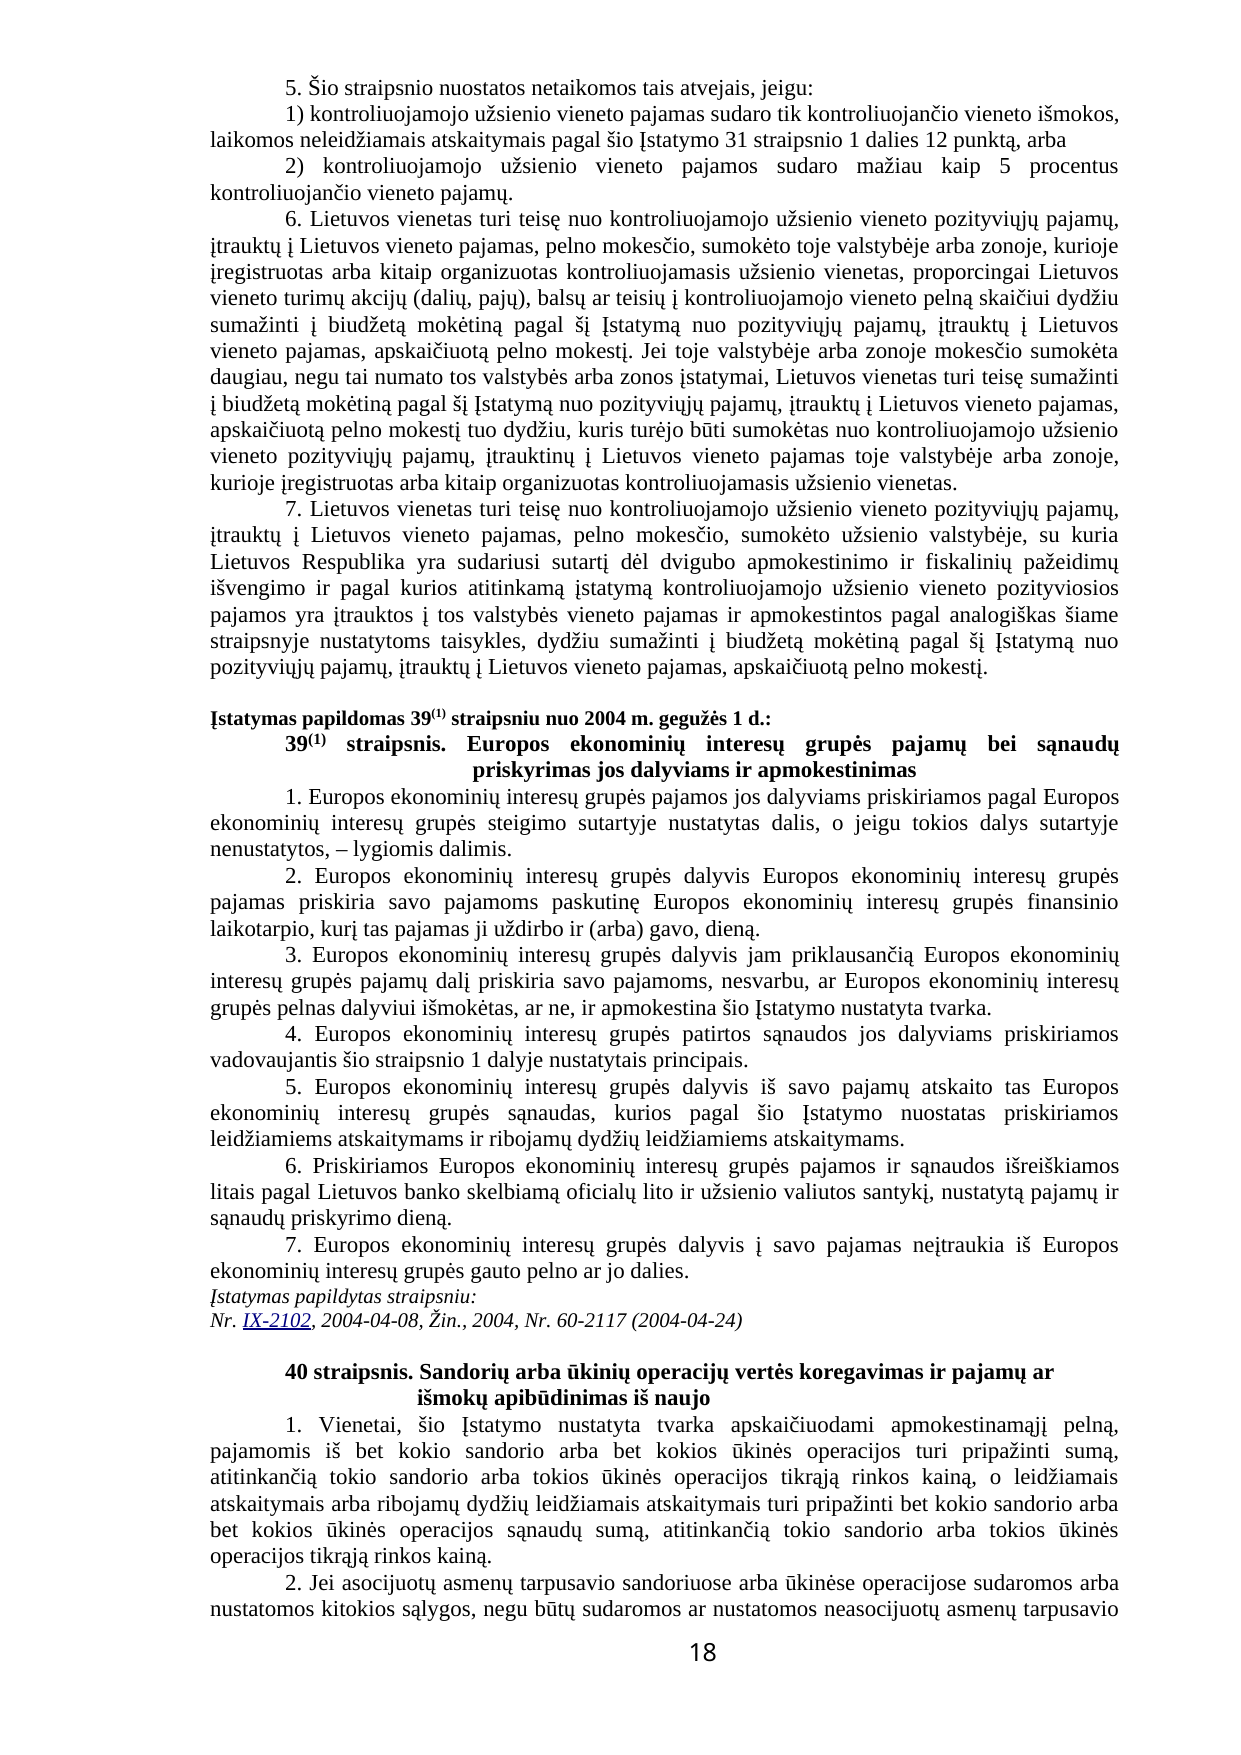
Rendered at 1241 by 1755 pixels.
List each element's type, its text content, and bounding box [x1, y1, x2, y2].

text 7. Lietuvos vienetas turi teisę nuo kontroliuojamojo užsienio vieneto pozityviųjų pajamų, įtrauktų į Lietuvos vieneto pajamas, pelno mokesčio, sumokėto užsienio valstybėje, su kuria Lietuvos Respublika yra sudariusi sutartį dėl dvigubo apmokestinimo ir fiskalinių pažeidimų išvengimo ir pagal kurios atitinkamą įstatymą kontroliuojamojo užsienio vieneto pozityviosios pajamos yra įtrauktos į tos valstybės vieneto pajamas ir apmokestintos pagal analogiškas šiame straipsnyje nustatytoms taisykles, dydžiu sumažinti į biudžetą mokėtiną pagal šį Įstatymą nuo pozityviųjų pajamų, įtrauktų į Lietuvos vieneto pajamas, apskaičiuotą pelno mokestį. [210, 495, 1120, 680]
text 2) kontroliuojamojo užsienio vieneto pajamos sudaro mažiau kaip 5 procentus kontroliuojančio vieneto pajamų. [210, 153, 1120, 205]
text Įstatymas papildomas 39(1) straipsniu nuo 2004 m. gegužės 1 d.: [210, 706, 1120, 730]
text 2. Europos ekonominių interesų grupės dalyvis Europos ekonominių interesų grupės pajamas priskiria savo pajamoms paskutinę Europos ekonominių interesų grupės finansinio laikotarpio, kurį tas pajamas ji uždirbo ir (arba) gavo, dieną. [210, 862, 1120, 941]
text 3. Europos ekonominių interesų grupės dalyvis jam priklausančią Europos ekonominių interesų grupės pajamų dalį priskiria savo pajamoms, nesvarbu, ar Europos ekonominių interesų grupės pelnas dalyviui išmokėtas, ar ne, ir apmokestina šio Įstatymo nustatyta tvarka. [210, 941, 1120, 1020]
text 4. Europos ekonominių interesų grupės patirtos sąnaudos jos dalyviams priskiriamos vadovaujantis šio straipsnio 1 dalyje nustatytais principais. [210, 1020, 1120, 1073]
text 5. Šio straipsnio nuostatos netaikomos tais atvejais, jeigu: [210, 73, 1120, 100]
text Įstatymas papildytas straipsniu: [210, 1283, 1120, 1308]
text 2. Jei asocijuotų asmenų tarpusavio sandoriuose arba ūkinėse operacijose sudaromos arba nustatomos kitokios sąlygos, negu būtų sudaromos ar nustatomos neasocijuotų asmenų tarpusavio [210, 1569, 1120, 1622]
text 39(1) straipsnis. Europos ekonominių interesų grupės pajamų bei sąnaudų priskyrimas jos dalyviams ir apmokestinimas [285, 730, 1120, 783]
text Nr. IX-2102, 2004-04-08, Žin., 2004, Nr. 60-2117 (2004-04-24) [210, 1308, 1120, 1332]
text išmokų apibūdinimas iš naujo [210, 1384, 1120, 1411]
text 5. Europos ekonominių interesų grupės dalyvis iš savo pajamų atskaito tas Europos ekonominių interesų grupės sąnaudas, kurios pagal šio Įstatymo nuostatas priskiriamos leidžiamiems atskaitymams ir ribojamų dydžių leidžiamiems atskaitymams. [210, 1073, 1120, 1152]
text 1) kontroliuojamojo užsienio vieneto pajamas sudaro tik kontroliuojančio vieneto išmokos, laikomos neleidžiamais atskaitymais pagal šio Įstatymo 31 straipsnio 1 dalies 12 punktą, arba [210, 100, 1120, 153]
text 6. Priskiriamos Europos ekonominių interesų grupės pajamos ir sąnaudos išreiškiamos litais pagal Lietuvos banko skelbiamą oficialų lito ir užsienio valiutos santykį, nustatytą pajamų ir sąnaudų priskyrimo dieną. [210, 1152, 1120, 1231]
text 7. Europos ekonominių interesų grupės dalyvis į savo pajamas neįtraukia iš Europos ekonominių interesų grupės gauto pelno ar jo dalies. [210, 1231, 1120, 1283]
text 1. Europos ekonominių interesų grupės pajamos jos dalyviams priskiriamos pagal Europos ekonominių interesų grupės steigimo sutartyje nustatytas dalis, o jeigu tokios dalys sutartyje nenustatytos, – lygiomis dalimis. [210, 783, 1120, 862]
text 6. Lietuvos vienetas turi teisę nuo kontroliuojamojo užsienio vieneto pozityviųjų pajamų, įtrauktų į Lietuvos vieneto pajamas, pelno mokesčio, sumokėto toje valstybėje arba zonoje, kurioje įregistruotas arba kitaip organizuotas kontroliuojamasis užsienio vienetas, proporcingai Lietuvos vieneto turimų akcijų (dalių, pajų), balsų ar teisių į kontroliuojamojo vieneto pelną skaičiui dydžiu sumažinti į biudžetą mokėtiną pagal šį Įstatymą nuo pozityviųjų pajamų, įtrauktų į Lietuvos vieneto pajamas, apskaičiuotą pelno mokestį. Jei toje valstybėje arba zonoje mokesčio sumokėta daugiau, negu tai numato tos valstybės arba zonos įstatymai, Lietuvos vienetas turi teisę sumažinti į biudžetą mokėtiną pagal šį Įstatymą nuo pozityviųjų pajamų, įtrauktų į Lietuvos vieneto pajamas, apskaičiuotą pelno mokestį tuo dydžiu, kuris turėjo būti sumokėtas nuo kontroliuojamojo užsienio vieneto pozityviųjų pajamų, įtrauktinų į Lietuvos vieneto pajamas toje valstybėje arba zonoje, kurioje įregistruotas arba kitaip organizuotas kontroliuojamasis užsienio vienetas. [210, 205, 1120, 495]
text 40 straipsnis. Sandorių arba ūkinių operacijų vertės koregavimas ir pajamų ar [210, 1358, 1120, 1384]
text 1. Vienetai, šio Įstatymo nustatyta tvarka apskaičiuodami apmokestinamąjį pelną, pajamomis iš bet kokio sandorio arba bet kokios ūkinės operacijos turi pripažinti sumą, atitinkančią tokio sandorio arba tokios ūkinės operacijos tikrąją rinkos kainą, o leidžiamais atskaitymais arba ribojamų dydžių leidžiamais atskaitymais turi pripažinti bet kokio sandorio arba bet kokios ūkinės operacijos sąnaudų sumą, atitinkančią tokio sandorio arba tokios ūkinės operacijos tikrąją rinkos kainą. [210, 1411, 1120, 1569]
